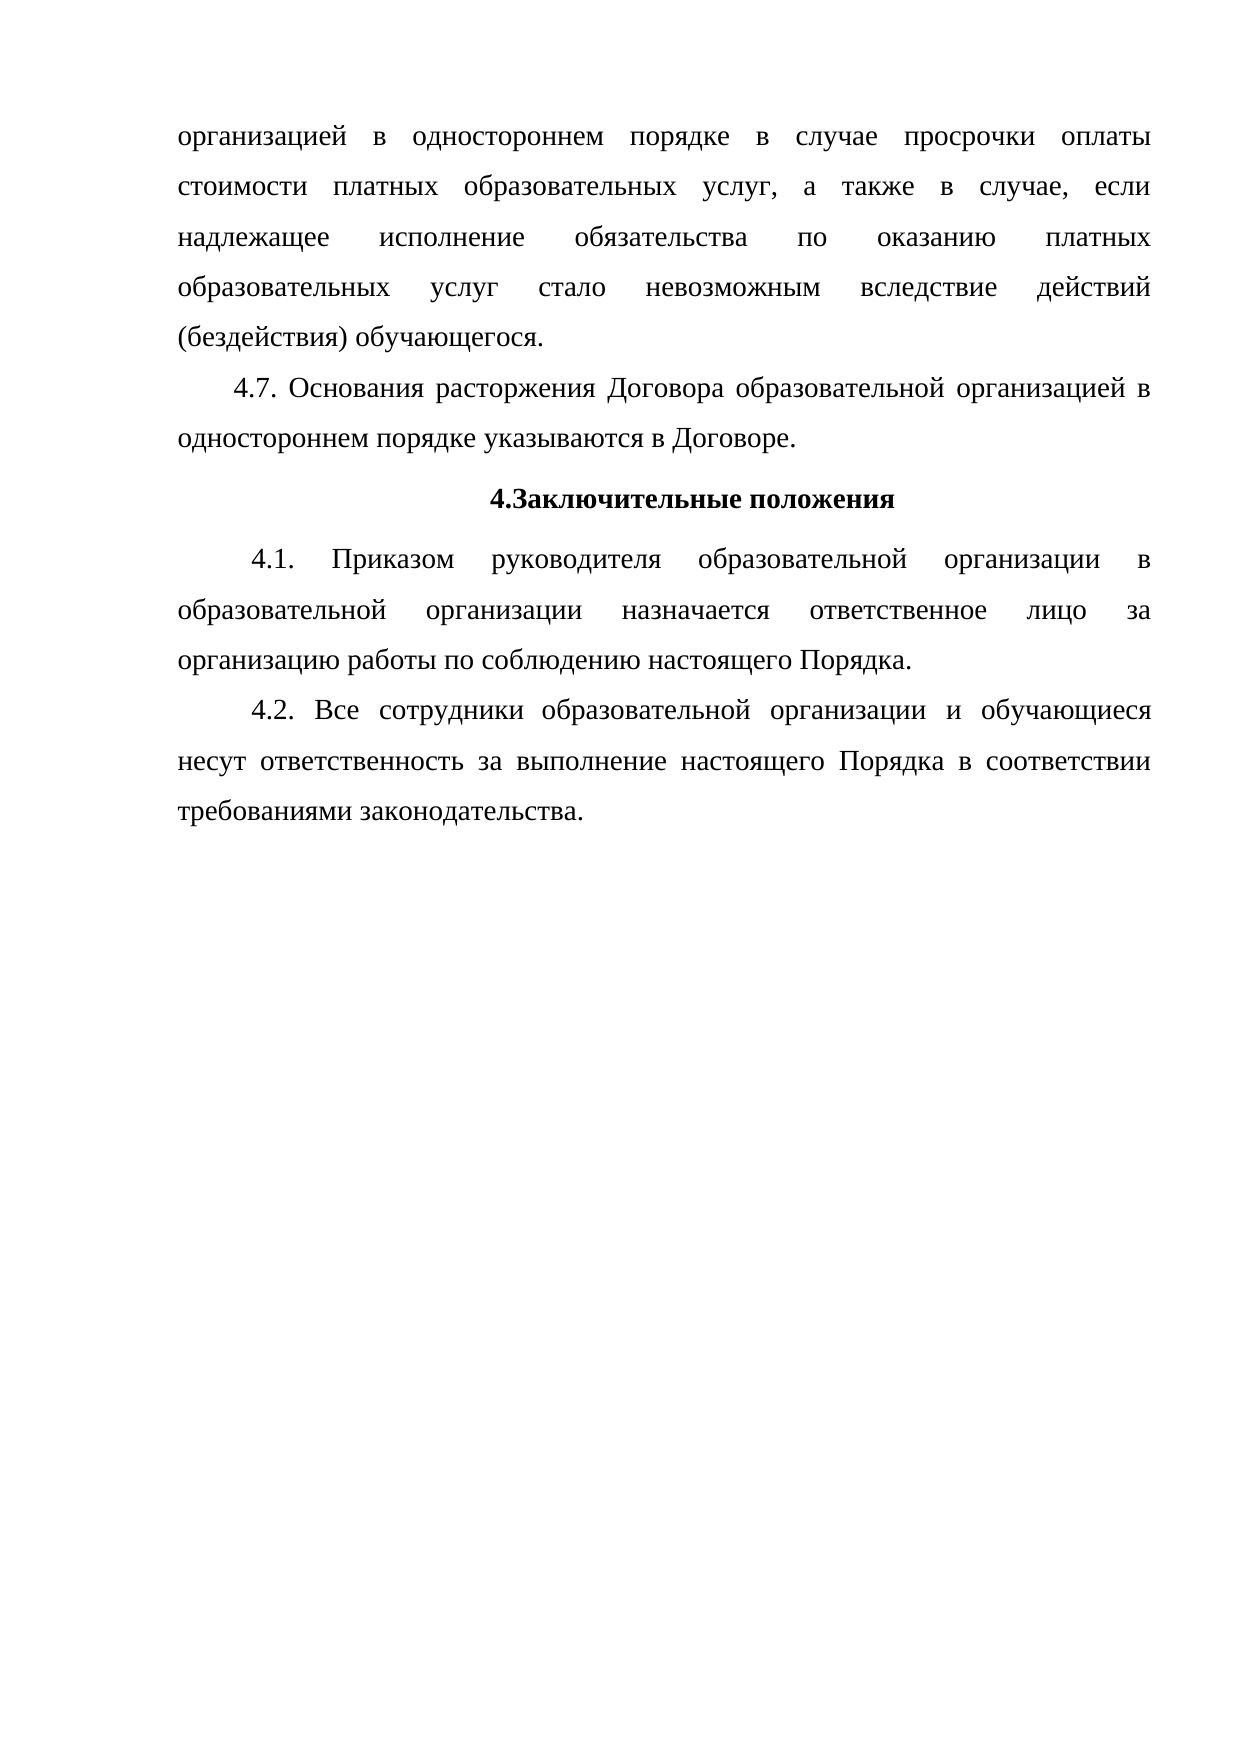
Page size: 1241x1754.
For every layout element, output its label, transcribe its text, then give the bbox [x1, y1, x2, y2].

text 4.2. Все сотрудники образовательной организации и обучающиеся несут ответственность за выполнение настоящего Порядка в соответствии требованиями законодательства. [177, 692, 1152, 827]
text организацией в одностороннем порядке в случае просрочки оплаты стоимости платных образовательных услуг, а также в случае, если надлежащее исполнение обязательства по оказанию платных образовательных услуг стало невозможным вследствие действий (бездействия) обучающегося. [177, 118, 1152, 353]
text 4.1. Приказом руководителя образовательной организации в образовательной организации назначается ответственное лицо за организацию работы по соблюдению настоящего Порядка. [177, 541, 1152, 676]
text 4.7. Основания расторжения Договора образовательной организацией в одностороннем порядке указываются в Договоре. [177, 370, 1152, 453]
text 4.Заключительные положения [177, 481, 1152, 514]
